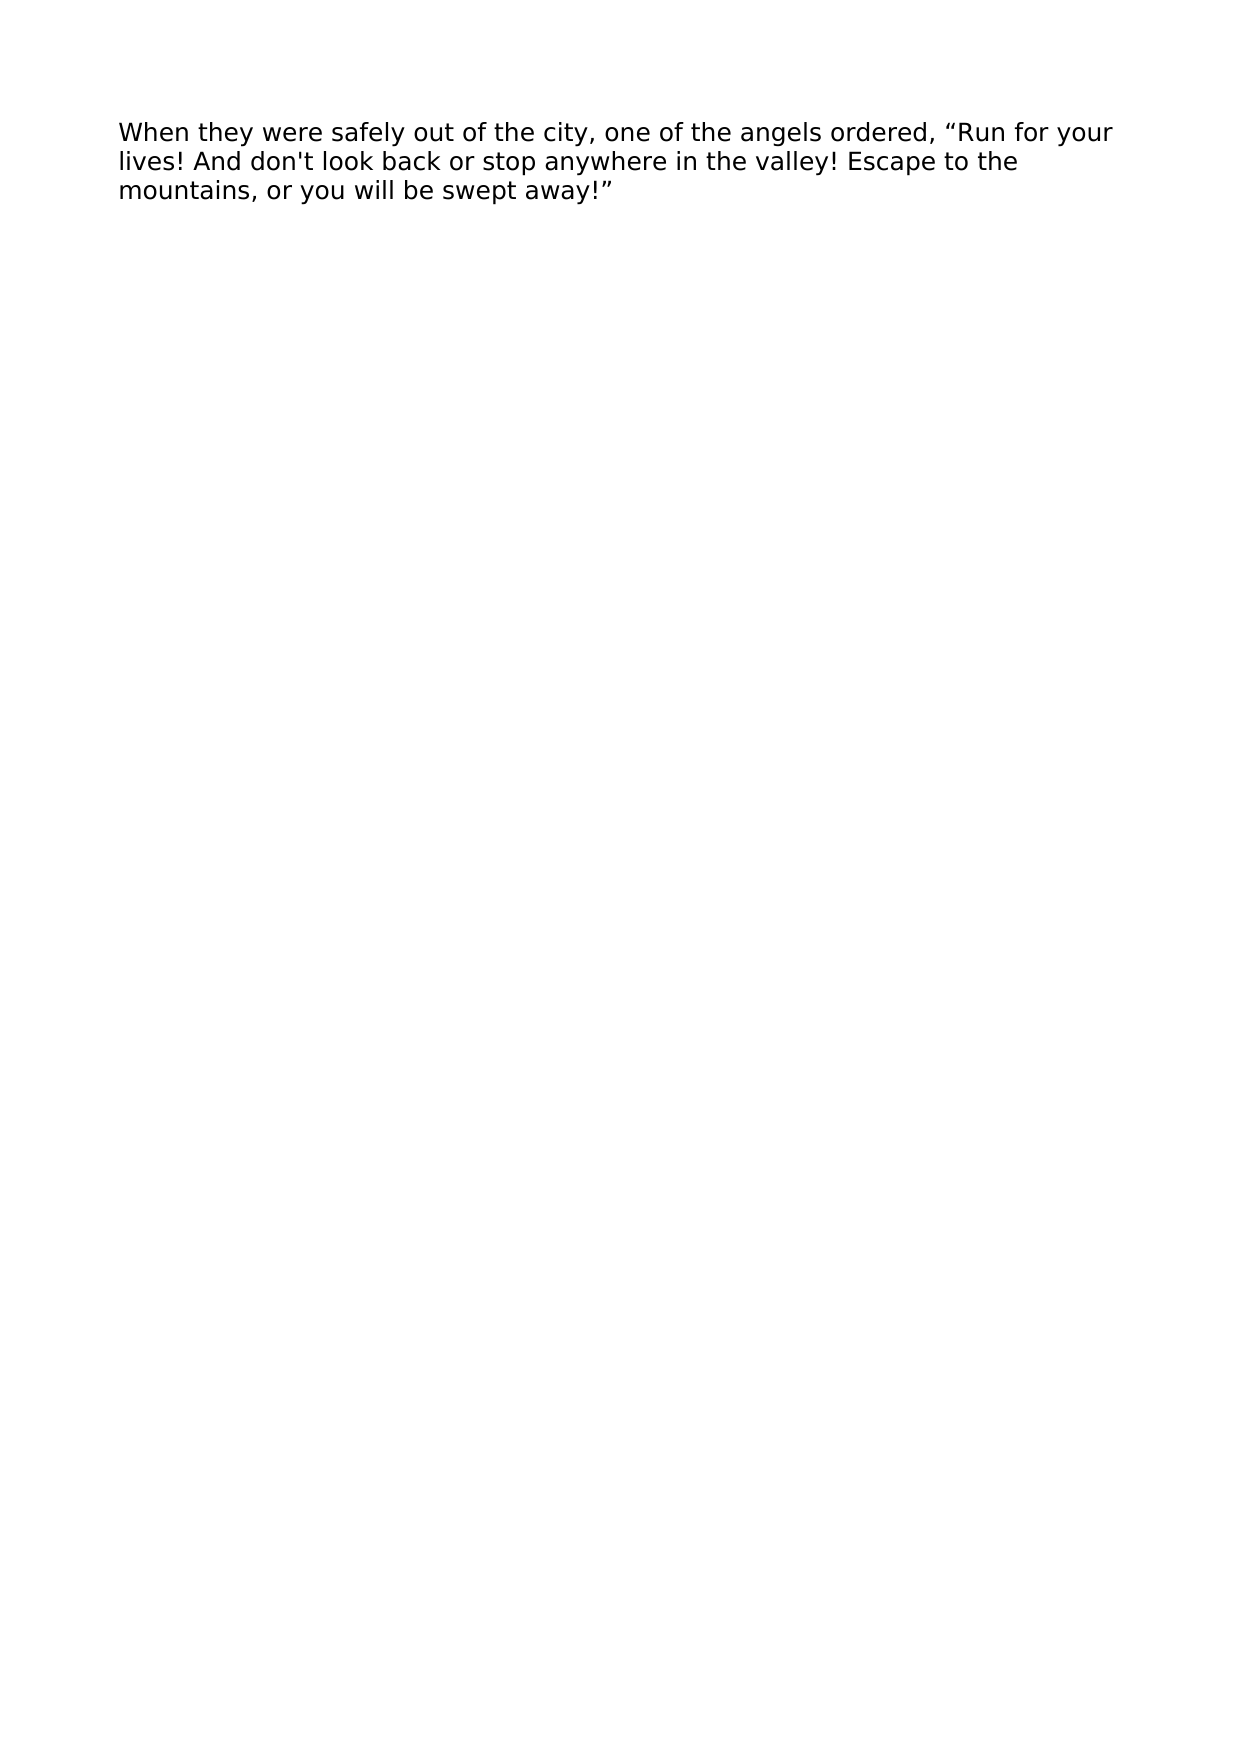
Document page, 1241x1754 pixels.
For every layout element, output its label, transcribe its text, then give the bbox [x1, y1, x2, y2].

text When they were safely out of the city, one of the angels ordered, “Run for your lives! And don't look back or stop anywhere in the valley! Escape to the mountains, or you will be swept away!” [118, 118, 1122, 206]
